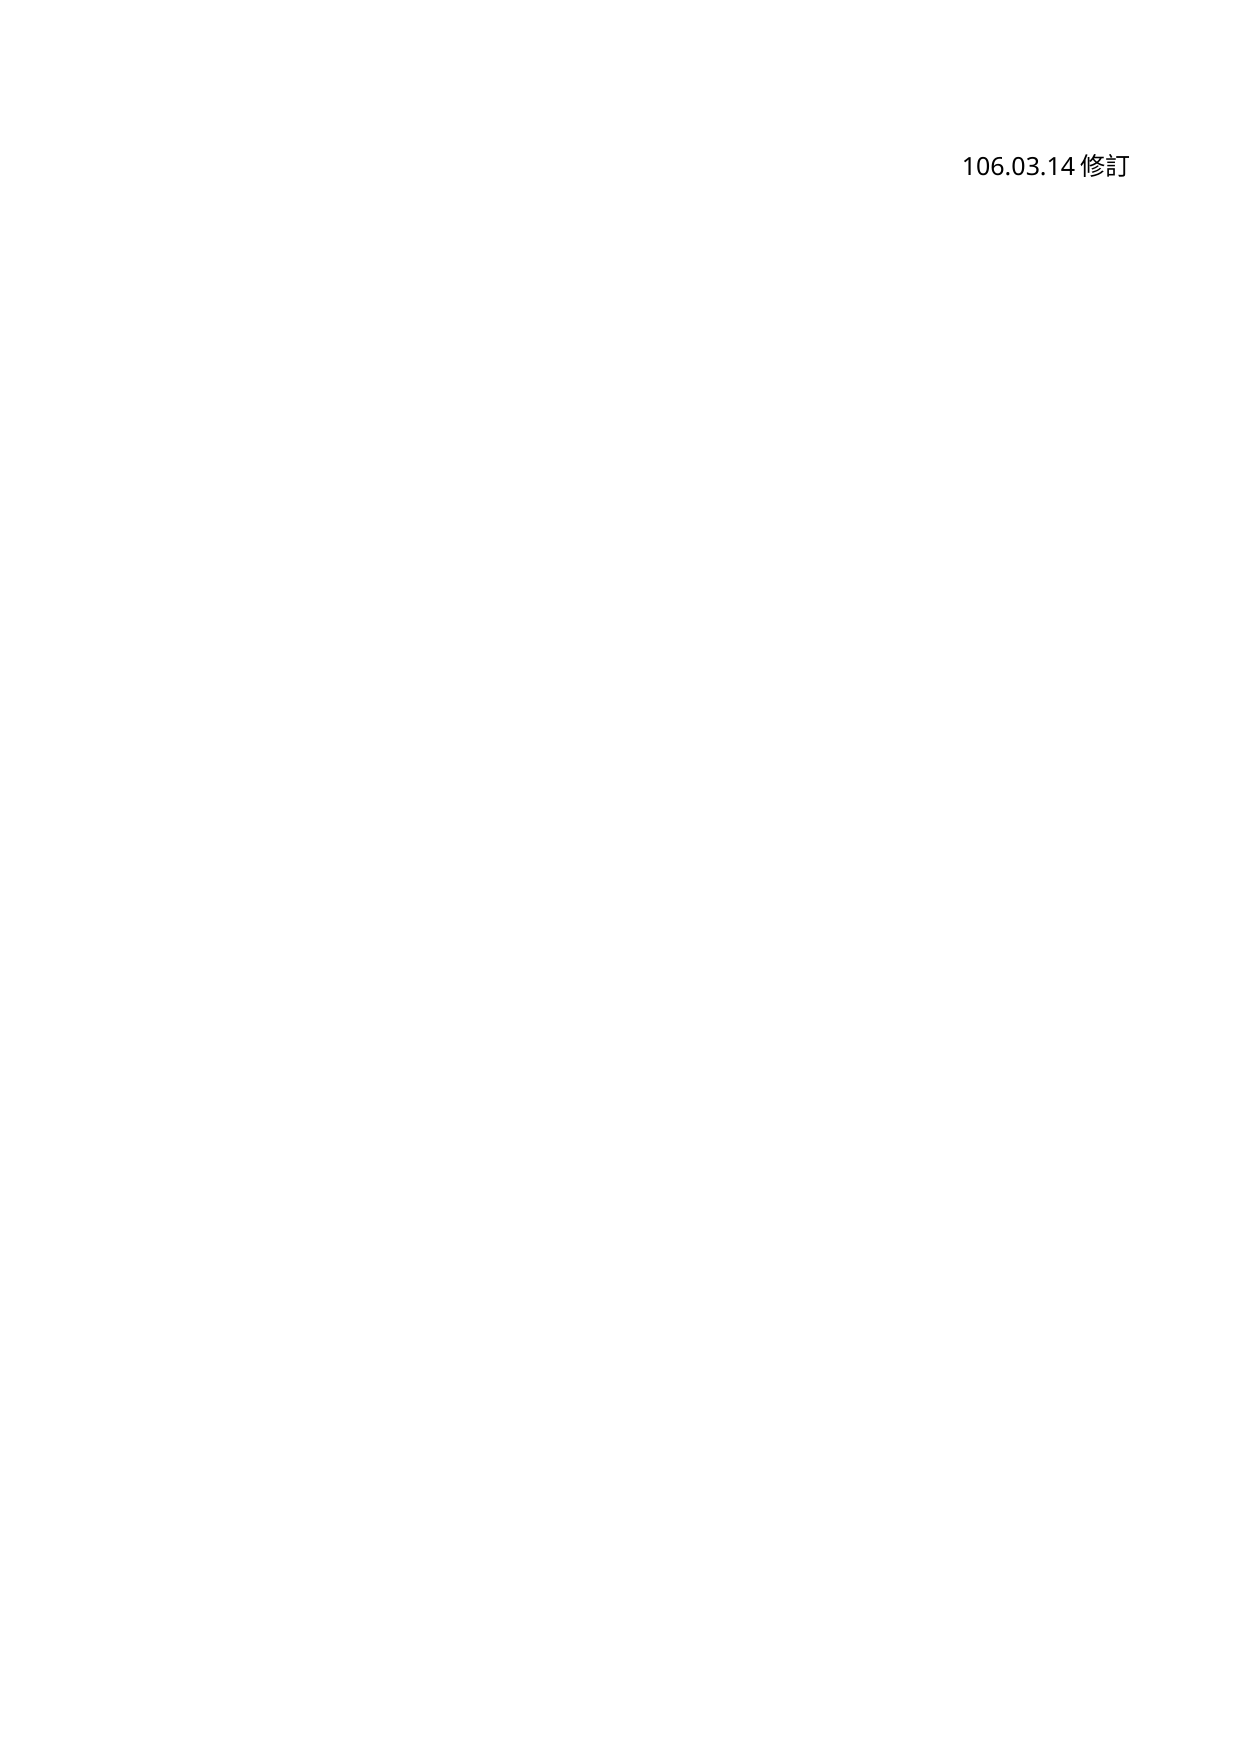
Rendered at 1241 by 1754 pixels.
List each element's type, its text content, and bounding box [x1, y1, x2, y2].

text 106.03.14修訂 [59, 146, 1181, 183]
